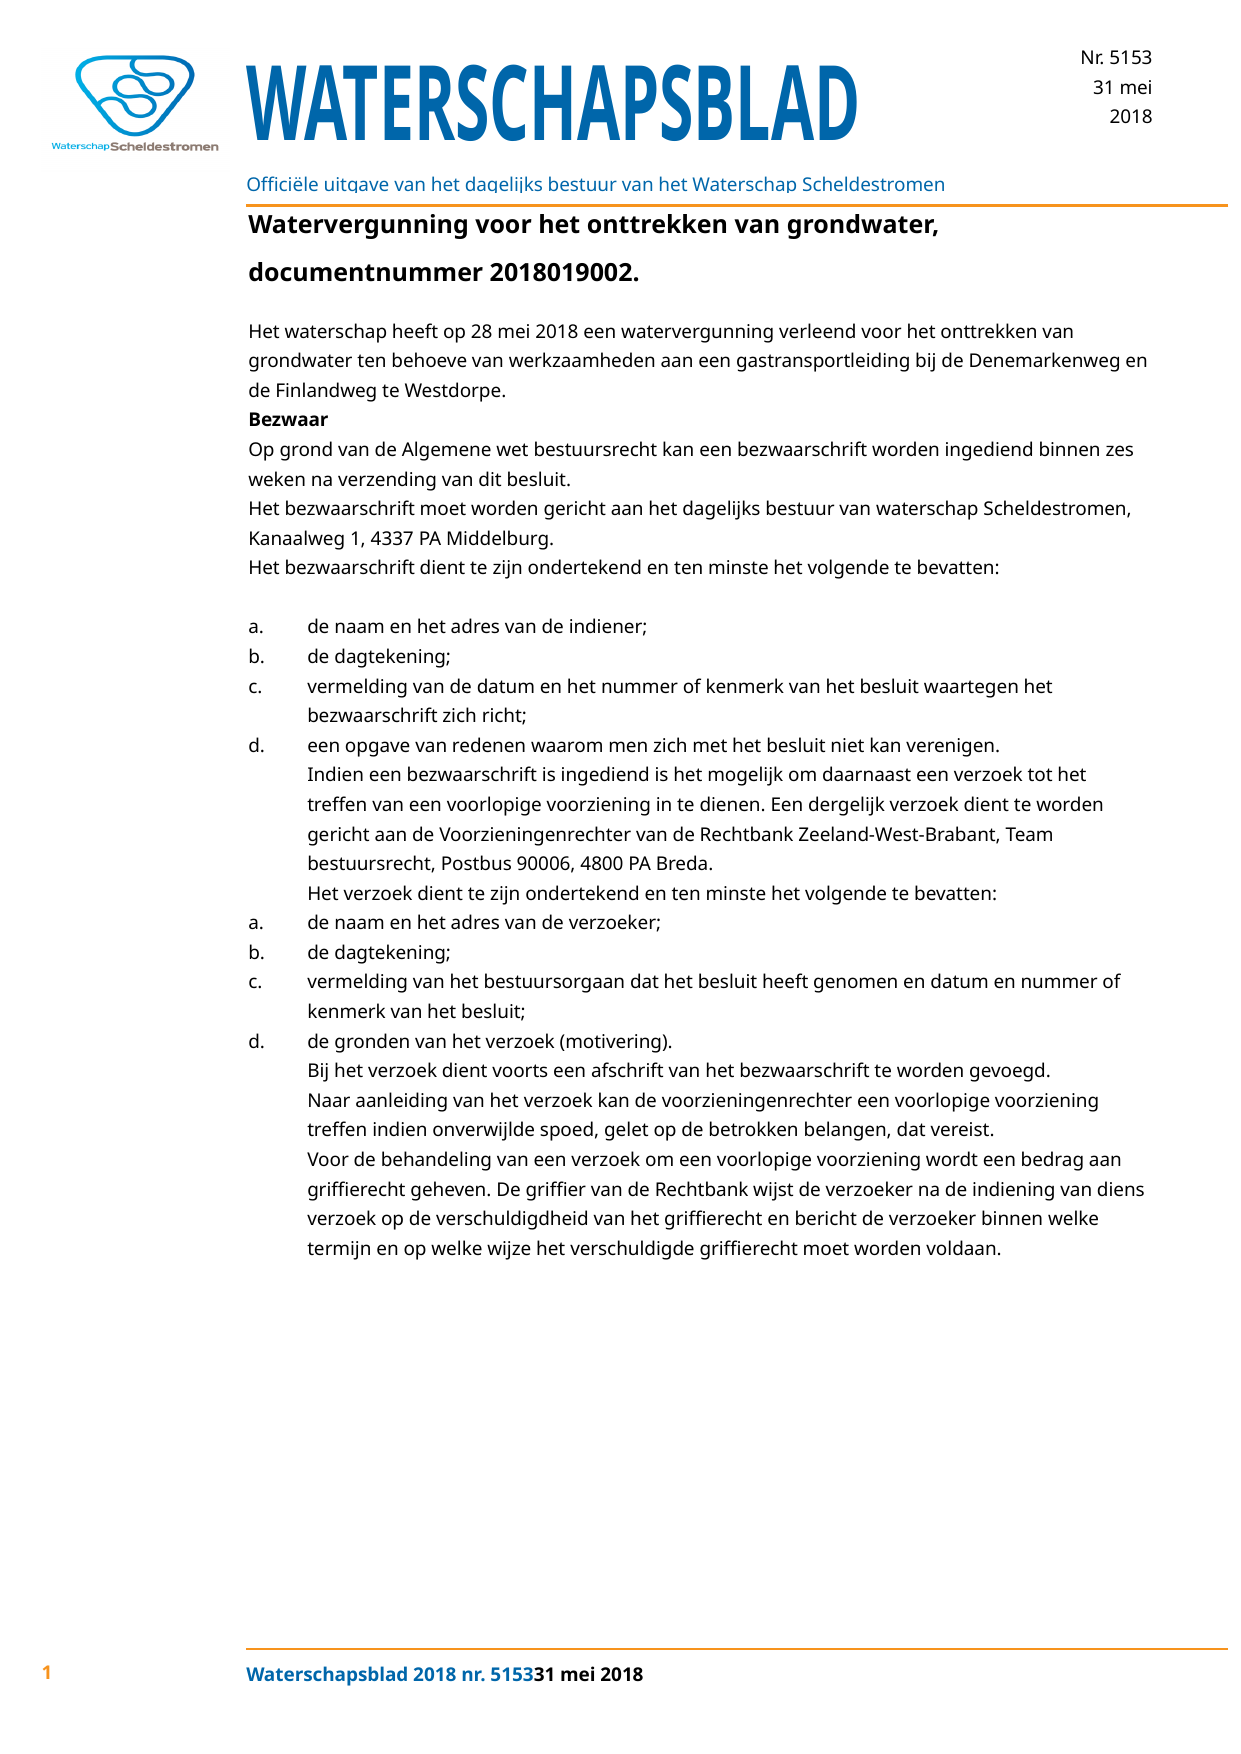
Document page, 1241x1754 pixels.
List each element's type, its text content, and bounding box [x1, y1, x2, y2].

list vermelding van het bestuursorgaan dat het besluit heeft genomen en datum en nummer of kenmerk van het besluit; [248, 969, 1152, 1024]
text Op grond van de Algemene wet bestuursrecht kan een bezwaarschrift worden ingediend binnen zes weken na verzending van dit besluit. [248, 436, 1152, 492]
text Het bezwaarschrift dient te zijn ondertekend en ten minste het volgende te bevatten: [248, 554, 1152, 580]
picture [41, 47, 231, 172]
list de dagtekening; [248, 939, 1152, 965]
list Het verzoek dient te zijn ondertekend en ten minste het volgende te bevatten: [248, 880, 1152, 906]
list een opgave van redenen waarom men zich met het besluit niet kan verenigen. [248, 732, 1152, 758]
list Bij het verzoek dient voorts een afschrift van het bezwaarschrift te worden gevoegd. [248, 1057, 1152, 1083]
list Voor de behandeling van een verzoek om een voorlopige voorziening wordt een bedrag aan griffierecht geheven. De griffier van de Rechtbank wijst de verzoeker na de indiening van diens verzoek op de verschuldigdheid van het griffierecht en bericht de verzoeker binnen welke termijn en op welke wijze het verschuldigde griffierecht moet worden voldaan. [248, 1146, 1152, 1261]
text Het bezwaarschrift moet worden gericht aan het dagelijks bestuur van waterschap Scheldestromen, Kanaalweg 1, 4337 PA Middelburg. [248, 495, 1152, 551]
text Watervergunning voor het onttrekken van grondwater, documentnummer 2018019002. [248, 207, 1152, 288]
list de naam en het adres van de indiener; [248, 614, 1152, 639]
list vermelding van de datum en het nummer of kenmerk van het besluit waartegen het bezwaarschrift zich richt; [248, 673, 1152, 728]
list de naam en het adres van de verzoeker; [248, 909, 1152, 935]
text Het waterschap heeft op 28 mei 2018 een watervergunning verleend voor het onttrekken van grondwater ten behoeve van werkzaamheden aan een gastransportleiding bij de Denemarkenweg en de Finlandweg te Westdorpe. [248, 318, 1152, 403]
text Bezwaar [248, 407, 1152, 432]
list de dagtekening; [248, 643, 1152, 669]
list de gronden van het verzoek (motivering). [248, 1028, 1152, 1054]
list Indien een bezwaarschrift is ingediend is het mogelijk om daarnaast een verzoek tot het treffen van een voorlopige voorziening in te dienen. Een dergelijk verzoek dient te worden gericht aan de Voorzieningenrechter van de Rechtbank Zeeland-West-Brabant, Team bestuursrecht, Postbus 90006, 4800 PA Breda. [248, 762, 1152, 876]
list Naar aanleiding van het verzoek kan de voorzieningenrechter een voorlopige voorziening treffen indien onverwijlde spoed, gelet op de betrokken belangen, dat vereist. [248, 1087, 1152, 1142]
